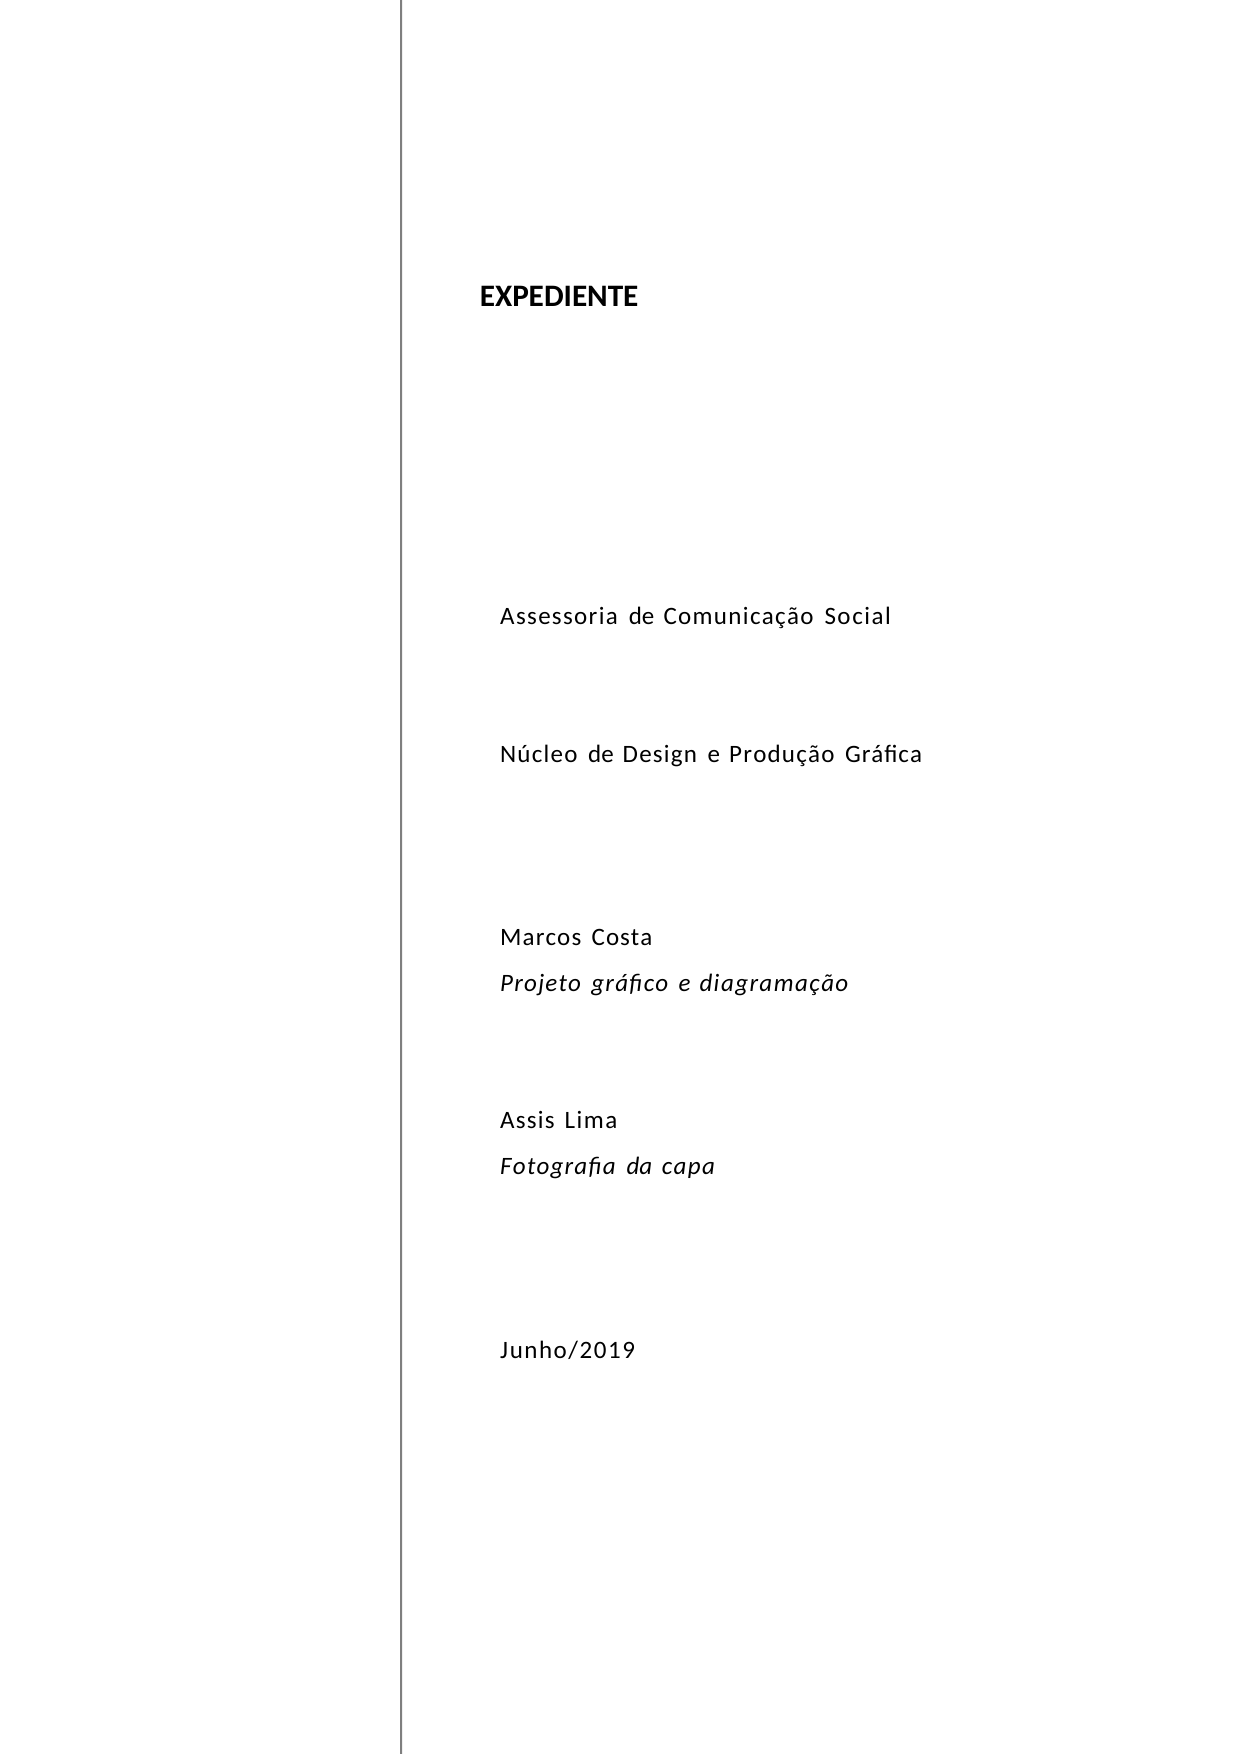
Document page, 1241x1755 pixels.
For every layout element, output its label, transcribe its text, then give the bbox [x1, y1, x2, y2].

text Projeto gráﬁco e diagramação [500, 967, 1203, 998]
text Núcleo de Design e Produção Gráfica [500, 738, 1203, 768]
text Assis Lima [500, 1104, 1203, 1135]
subtitle EXPEDIENTE [403, 276, 978, 314]
subtitle [139, 276, 400, 314]
text Fotograﬁa da capa [500, 1150, 1203, 1181]
text Assessoria de Comunicação Social [500, 600, 1203, 631]
text Marcos Costa [500, 921, 1203, 952]
text Junho/2019 [500, 1334, 1203, 1364]
